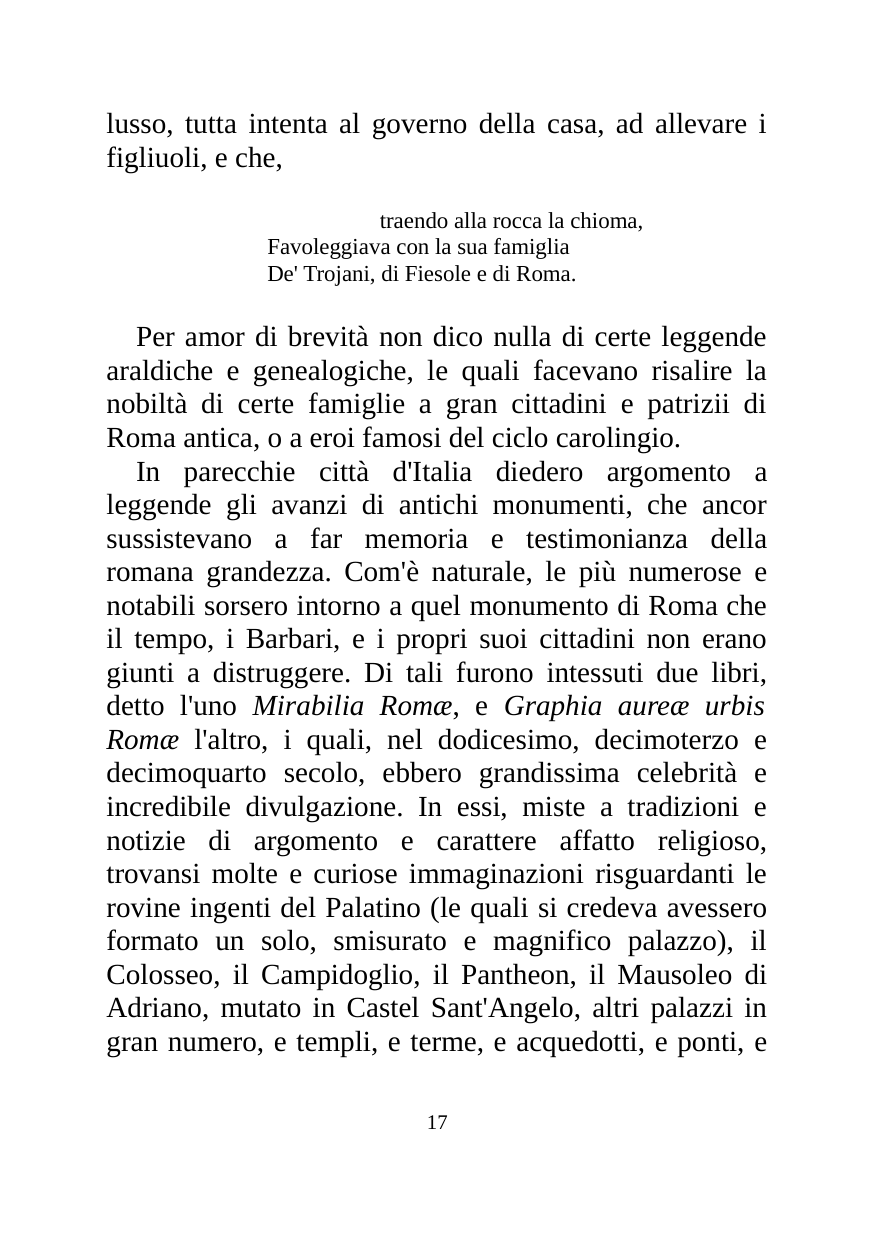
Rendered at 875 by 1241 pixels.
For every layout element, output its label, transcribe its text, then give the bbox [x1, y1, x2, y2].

text lusso, tutta intenta al governo della casa, ad allevare i figliuoli, e che, [106, 106, 768, 173]
text Per amor di brevità non dico nulla di certe leggende araldiche e genealogiche, le quali facevano risalire la nobiltà di certe famiglie a gran cittadini e patrizii di Roma antica, o a eroi famosi del ciclo carolingio. [106, 319, 768, 454]
text De' Trojani, di Fiesole e di Roma. [237, 259, 768, 286]
text Favoleggiava con la sua famiglia [237, 233, 768, 259]
text traendo alla rocca la chioma, [350, 207, 768, 233]
text In parecchie città d'Italia diedero argomento a leggende gli avanzi di antichi monumenti, che ancor sussistevano a far memoria e testimonianza della romana grandezza. Com'è naturale, le più numerose e notabili sorsero intorno a quel monumento di Roma che il tempo, i Barbari, e i propri suoi cittadini non erano giunti a distruggere. Di tali furono intessuti due libri, detto l'uno Mirabilia Romæ, e Graphia aureæ urbis Romæ l'altro, i quali, nel dodicesimo, decimoterzo e decimoquarto secolo, ebbero grandissima celebrità e incredibile divulgazione. In essi, miste a tradizioni e notizie di argomento e carattere affatto religioso, trovansi molte e curiose immaginazioni risguardanti le rovine ingenti del Palatino (le quali si credeva avessero formato un solo, smisurato e magnifico palazzo), il Colosseo, il Campidoglio, il Pantheon, il Mausoleo di Adriano, mutato in Castel Sant'Angelo, altri palazzi in gran numero, e templi, e terme, e acquedotti, e ponti, e [106, 454, 768, 1057]
